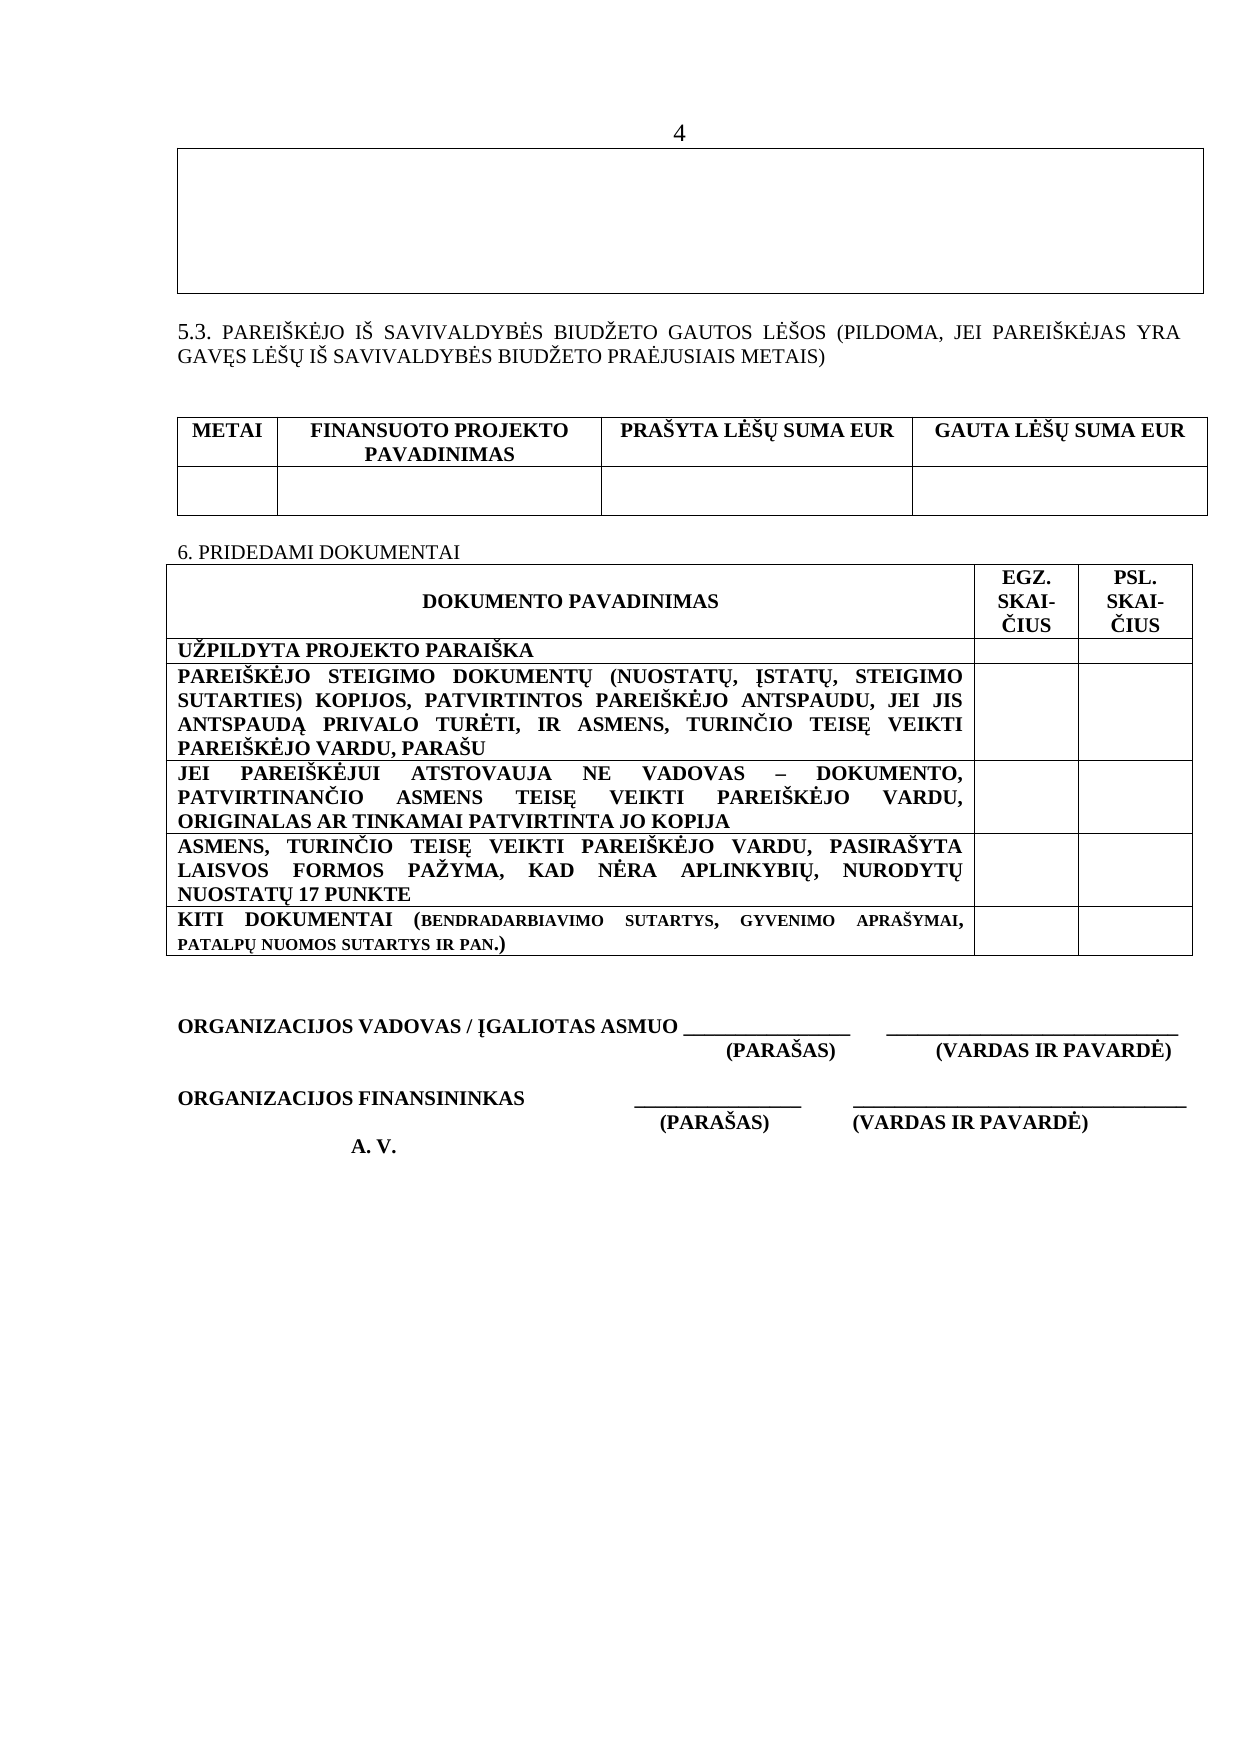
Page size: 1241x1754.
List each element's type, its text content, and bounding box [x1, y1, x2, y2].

table_cell [602, 467, 912, 515]
table_header METAI [178, 418, 277, 466]
table_cell UŽPILDYTA PROJEKTO PARAIŠKA [167, 639, 974, 662]
table_cell [913, 467, 1207, 515]
text (PARAŠAS) (VARDAS IR PAVARDĖ) [447, 1110, 1241, 1134]
table_cell KITI DOKUMENTAI (bendradarbiavimo sutartys, gyvenimo aprašymai, patalpų nuomos sutartys ir pan.) [167, 907, 974, 955]
table_cell [975, 639, 1078, 662]
table_header PSL. SKAI-ČIUS [1079, 565, 1192, 637]
table_cell [975, 834, 1078, 906]
text 5.3. PAREIŠKĖJO IŠ SAVIVALDYBĖS BIUDŽETO GAUTOS LĖŠOS (PILDOMA, JEI PAREIŠKĖJAS YRA GAVĘS LĖŠŲ IŠ SAVIVALDYBĖS BIUDŽETO PRAĖJUSIAIS METAIS) [177, 318, 1181, 368]
text (PARAŠAS) (VARDAS IR PAVARDĖ) [447, 1038, 1241, 1062]
table_cell PAREIŠKĖJO STEIGIMO DOKUMENTŲ (NUOSTATŲ, ĮSTATŲ, STEIGIMO SUTARTIES) KOPIJOS, PATVIRTINTOS PAREIŠKĖJO ANTSPAUDU, JEI JIS ANTSPAUDĄ PRIVALO TURĖTI, IR ASMENS, TURINČIO TEISĘ VEIKTI PAREIŠKĖJO VARDU, PARAŠU [167, 664, 974, 760]
table_header FINANSUOTO PROJEKTO PAVADINIMAS [278, 418, 601, 466]
table_cell ASMENS, TURINČIO TEISĘ VEIKTI PAREIŠKĖJO VARDU, PASIRAŠYTA LAISVOS FORMOS PAŽYMA, KAD NĖRA APLINKYBIŲ, NURODYTŲ NUOSTATŲ 17 PUNKTE [167, 834, 974, 906]
table_cell [1079, 834, 1192, 906]
table_cell [278, 467, 601, 515]
text ORGANIZACIJOS FINANSININKAS ________________ ________________________________ [177, 1086, 1241, 1110]
table_header [178, 149, 1203, 293]
table_cell [975, 664, 1078, 760]
table_cell [975, 907, 1078, 955]
table_cell [1079, 907, 1192, 955]
text A. V. [312, 1134, 1241, 1158]
table_header GAUTA LĖŠŲ SUMA EUR [913, 418, 1207, 466]
table_cell [178, 467, 277, 515]
text 6. PRIDEDAMI DOKUMENTAI [177, 540, 1181, 564]
table_cell [1079, 761, 1192, 833]
text ORGANIZACIJOS VADOVAS / ĮGALIOTAS ASMUO ________________ ____________________________ [177, 1014, 1241, 1038]
table_header EGZ. SKAI-ČIUS [975, 565, 1078, 637]
table_header DOKUMENTO PAVADINIMAS [167, 565, 974, 637]
table_cell [1079, 664, 1192, 760]
table_cell JEI PAREIŠKĖJUI ATSTOVAUJA NE VADOVAS – DOKUMENTO, PATVIRTINANČIO ASMENS TEISĘ VEIKTI PAREIŠKĖJO VARDU, ORIGINALAS AR TINKAMAI PATVIRTINTA JO KOPIJA [167, 761, 974, 833]
table_cell [975, 761, 1078, 833]
table_header PRAŠYTA LĖŠŲ SUMA EUR [602, 418, 912, 466]
table_cell [1079, 639, 1192, 662]
